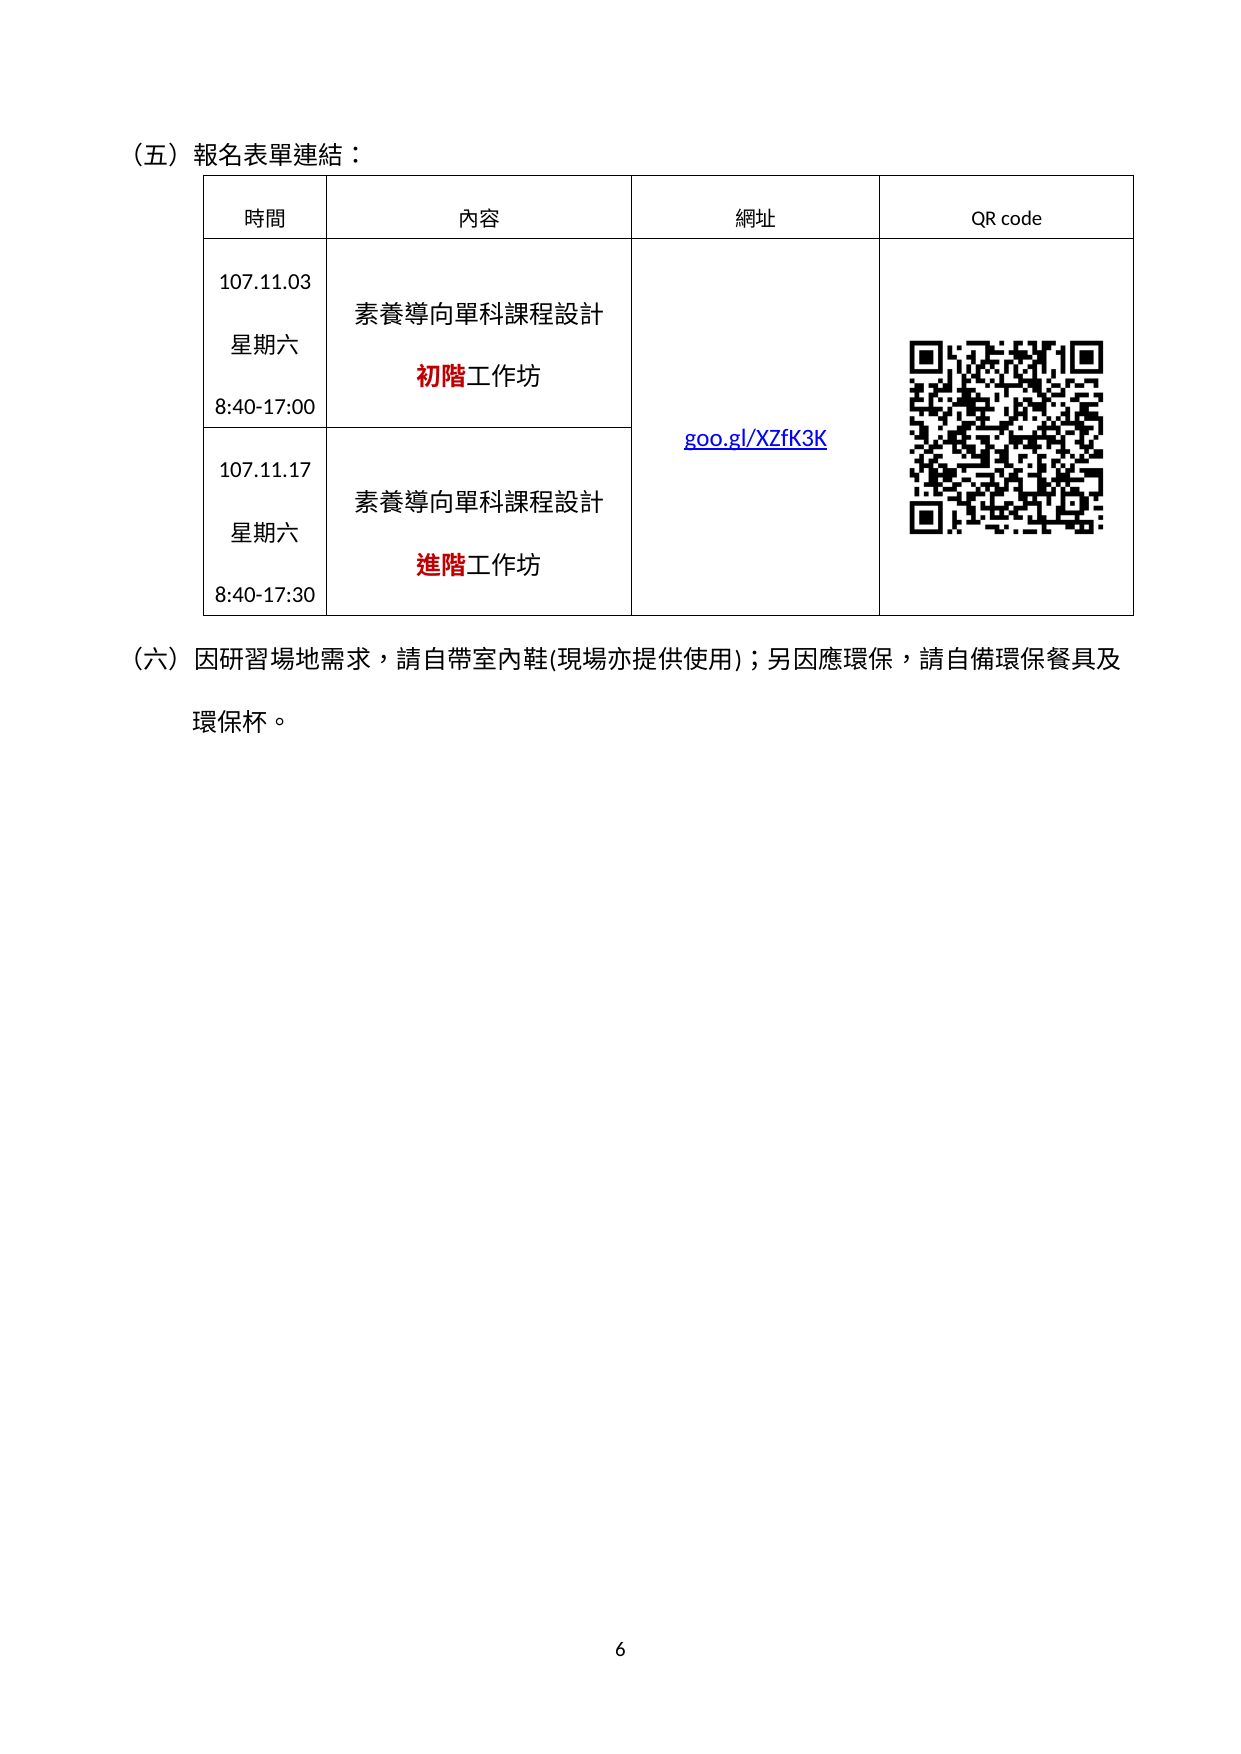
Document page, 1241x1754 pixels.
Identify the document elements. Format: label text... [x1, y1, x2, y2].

table_cell 107.11.03星期六 8:40-17:00 [204, 239, 326, 427]
text （六）因研習場地需求，請自帶室內鞋(現場亦提供使用)；另因應環保，請自備環保餐具及環保杯。 [118, 616, 1122, 741]
text （五）報名表單連結： [118, 112, 1122, 175]
table_header QR code [880, 176, 1133, 238]
table_cell 107.11.17星期六 8:40-17:30 [204, 428, 326, 615]
table_cell goo.gl/XZfK3K [632, 239, 879, 615]
table_header 時間 [204, 176, 326, 238]
table_header 內容 [327, 176, 631, 238]
table_header 網址 [632, 176, 879, 238]
table_cell 素養導向單科課程設計 初階工作坊 [327, 239, 631, 427]
table_cell 素養導向單科課程設計 進階工作坊 [327, 428, 631, 615]
table_cell [880, 239, 1133, 615]
